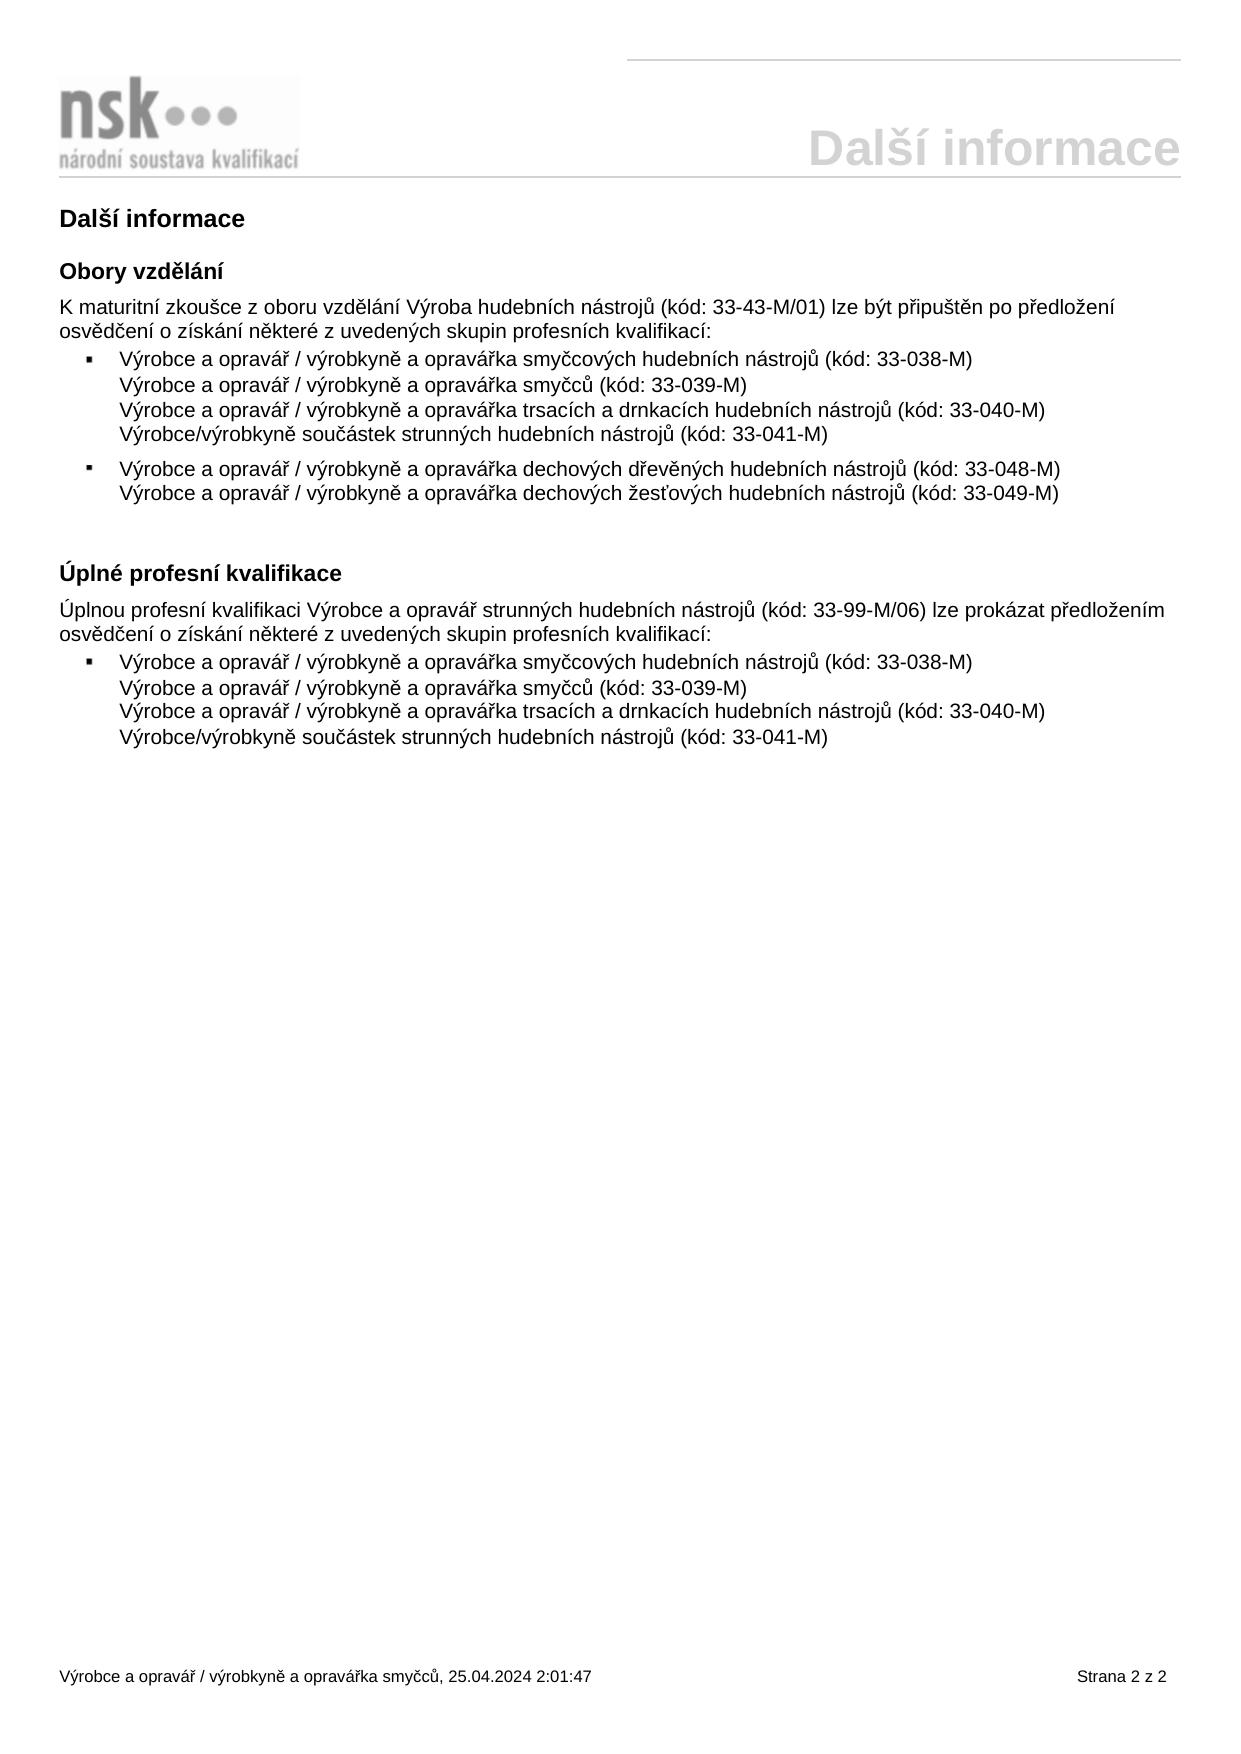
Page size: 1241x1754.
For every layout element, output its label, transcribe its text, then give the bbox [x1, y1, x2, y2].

table_cell [861, 538, 1167, 549]
table_cell [1167, 343, 1181, 347]
table_cell [482, 236, 619, 248]
table_cell [627, 1370, 861, 1658]
table_cell Výrobce a opravář / výrobkyně a opravářka smyčcových hudebních nástrojů (kód: 33-038-M) [119, 347, 1181, 373]
table_cell [619, 194, 627, 200]
table_cell [1167, 1370, 1181, 1658]
table_cell [1167, 1658, 1181, 1694]
table_cell [627, 194, 861, 200]
table_cell [482, 782, 619, 1082]
table_cell [1167, 644, 1181, 650]
table_cell [482, 343, 619, 347]
table_cell Výrobce a opravář / výrobkyně a opravářka dechových dřevěných hudebních nástrojů (kód: 33-048-M) [119, 457, 1181, 481]
table_cell [59, 749, 119, 782]
table_cell [619, 170, 627, 176]
table_cell [627, 506, 861, 537]
table_cell [1167, 782, 1181, 1082]
table_cell [119, 194, 482, 200]
table_cell [119, 343, 482, 347]
table_cell Výrobce a opravář / výrobkyně a opravářka smyčců, 25.04.2024 2:01:47 [59, 1658, 861, 1694]
table_cell [619, 236, 627, 248]
table_cell [59, 171, 119, 176]
table_cell Výrobce a opravář / výrobkyně a opravářka trsacích a drnkacích hudebních nástrojů (kód: 33-040-M) [119, 398, 1181, 422]
table_cell [861, 644, 1167, 650]
table_cell [59, 1370, 119, 1658]
table_cell [119, 448, 482, 457]
table_cell [627, 1082, 861, 1370]
table_cell K maturitní zkoušce z oboru vzdělání Výroba hudebních nástrojů (kód: 33-43-M/01) lze být připuštěn po předložení osvědčení o získání některé z uvedených skupin profesních kvalifikací: [59, 295, 1181, 343]
table_cell [861, 749, 1167, 782]
table_cell [119, 171, 482, 176]
table_cell [627, 644, 861, 650]
table_cell [59, 373, 119, 398]
table_cell [861, 1082, 1167, 1370]
table_cell Výrobce a opravář / výrobkyně a opravářka smyčcových hudebních nástrojů (kód: 33-038-M) [119, 650, 1181, 675]
picture [59, 347, 119, 372]
table_cell [619, 538, 627, 549]
table_cell [119, 749, 482, 782]
table_cell [1167, 506, 1181, 537]
table_cell [482, 194, 619, 200]
table_cell Výrobce a opravář / výrobkyně a opravářka smyčců (kód: 33-039-M) [119, 373, 1181, 398]
table_cell [619, 448, 627, 457]
table_cell [59, 398, 119, 422]
table_cell [59, 644, 119, 650]
table_cell [1167, 1082, 1181, 1370]
table_cell [59, 481, 119, 506]
table_cell [59, 236, 119, 248]
table_cell [59, 782, 119, 1082]
table_cell [620, 59, 627, 170]
table_cell [119, 782, 482, 1082]
table_cell [1167, 448, 1181, 457]
table_cell [861, 782, 1167, 1082]
picture [59, 650, 119, 674]
table_cell [119, 1082, 482, 1370]
table_cell [619, 749, 627, 782]
table_cell [59, 178, 1181, 194]
table_cell [59, 343, 119, 347]
table_cell Další informace [627, 61, 1181, 176]
table_cell Výrobce/výrobkyně součástek strunných hudebních nástrojů (kód: 33-041-M) [119, 725, 1181, 749]
table_cell [627, 782, 861, 1082]
table_cell [1167, 236, 1181, 248]
table_cell [1167, 194, 1181, 200]
table_cell [619, 1370, 627, 1658]
table_cell [619, 506, 627, 537]
table_cell [861, 448, 1167, 457]
table_cell [627, 538, 861, 549]
table_cell Výrobce a opravář / výrobkyně a opravářka dechových žesťových hudebních nástrojů (kód: 33-049-M) [119, 481, 1181, 506]
picture [59, 456, 119, 479]
table_cell [861, 236, 1167, 248]
table_cell [119, 538, 482, 549]
table_cell [627, 236, 861, 248]
table_cell Výrobce/výrobkyně součástek strunných hudebních nástrojů (kód: 33-041-M) [119, 422, 1181, 448]
table_cell [482, 1370, 619, 1658]
table_cell [119, 506, 482, 537]
table_cell [482, 171, 619, 176]
table_cell [59, 699, 119, 725]
table_cell Výrobce a opravář / výrobkyně a opravářka trsacích a drnkacích hudebních nástrojů (kód: 33-040-M) [119, 699, 1181, 725]
table_cell [861, 343, 1167, 347]
table_cell [59, 538, 119, 549]
table_cell [482, 644, 619, 650]
table_cell [59, 448, 119, 456]
table_cell [861, 506, 1167, 537]
table_cell [627, 749, 861, 782]
table_cell [1167, 749, 1181, 782]
table_cell [59, 675, 119, 699]
table_cell Úplnou profesní kvalifikaci Výrobce a opravář strunných hudebních nástrojů (kód: 33-99-M/06) lze prokázat předložením osvědčení o získání některé z uvedených skupin profesních kvalifikací: [59, 598, 1181, 644]
table_cell [59, 725, 119, 749]
table_cell [627, 448, 861, 457]
table_cell Další informace [59, 200, 1181, 236]
table_cell [59, 194, 119, 200]
table_cell [619, 782, 627, 1082]
table_cell [59, 506, 119, 537]
table_cell [619, 644, 627, 650]
table_cell [59, 422, 119, 448]
table_cell [482, 538, 619, 549]
table_cell [119, 1370, 482, 1658]
table_cell [482, 1082, 619, 1370]
table_cell [619, 1082, 627, 1370]
table_cell Strana 2 z 2 [861, 1658, 1167, 1694]
table_cell [59, 1082, 119, 1370]
table_cell Výrobce a opravář / výrobkyně a opravářka smyčců (kód: 33-039-M) [119, 675, 1181, 699]
table_cell Obory vzdělání [59, 248, 1181, 295]
table_cell [1167, 538, 1181, 549]
table_cell [119, 644, 482, 650]
table_cell [482, 448, 619, 457]
table_cell Úplné profesní kvalifikace [59, 550, 1181, 597]
table_cell [482, 749, 619, 782]
table_cell [861, 194, 1167, 200]
table_cell [861, 1370, 1167, 1658]
table_cell [119, 236, 482, 248]
picture [58, 59, 620, 171]
table_cell [482, 506, 619, 537]
table_cell [627, 343, 861, 347]
